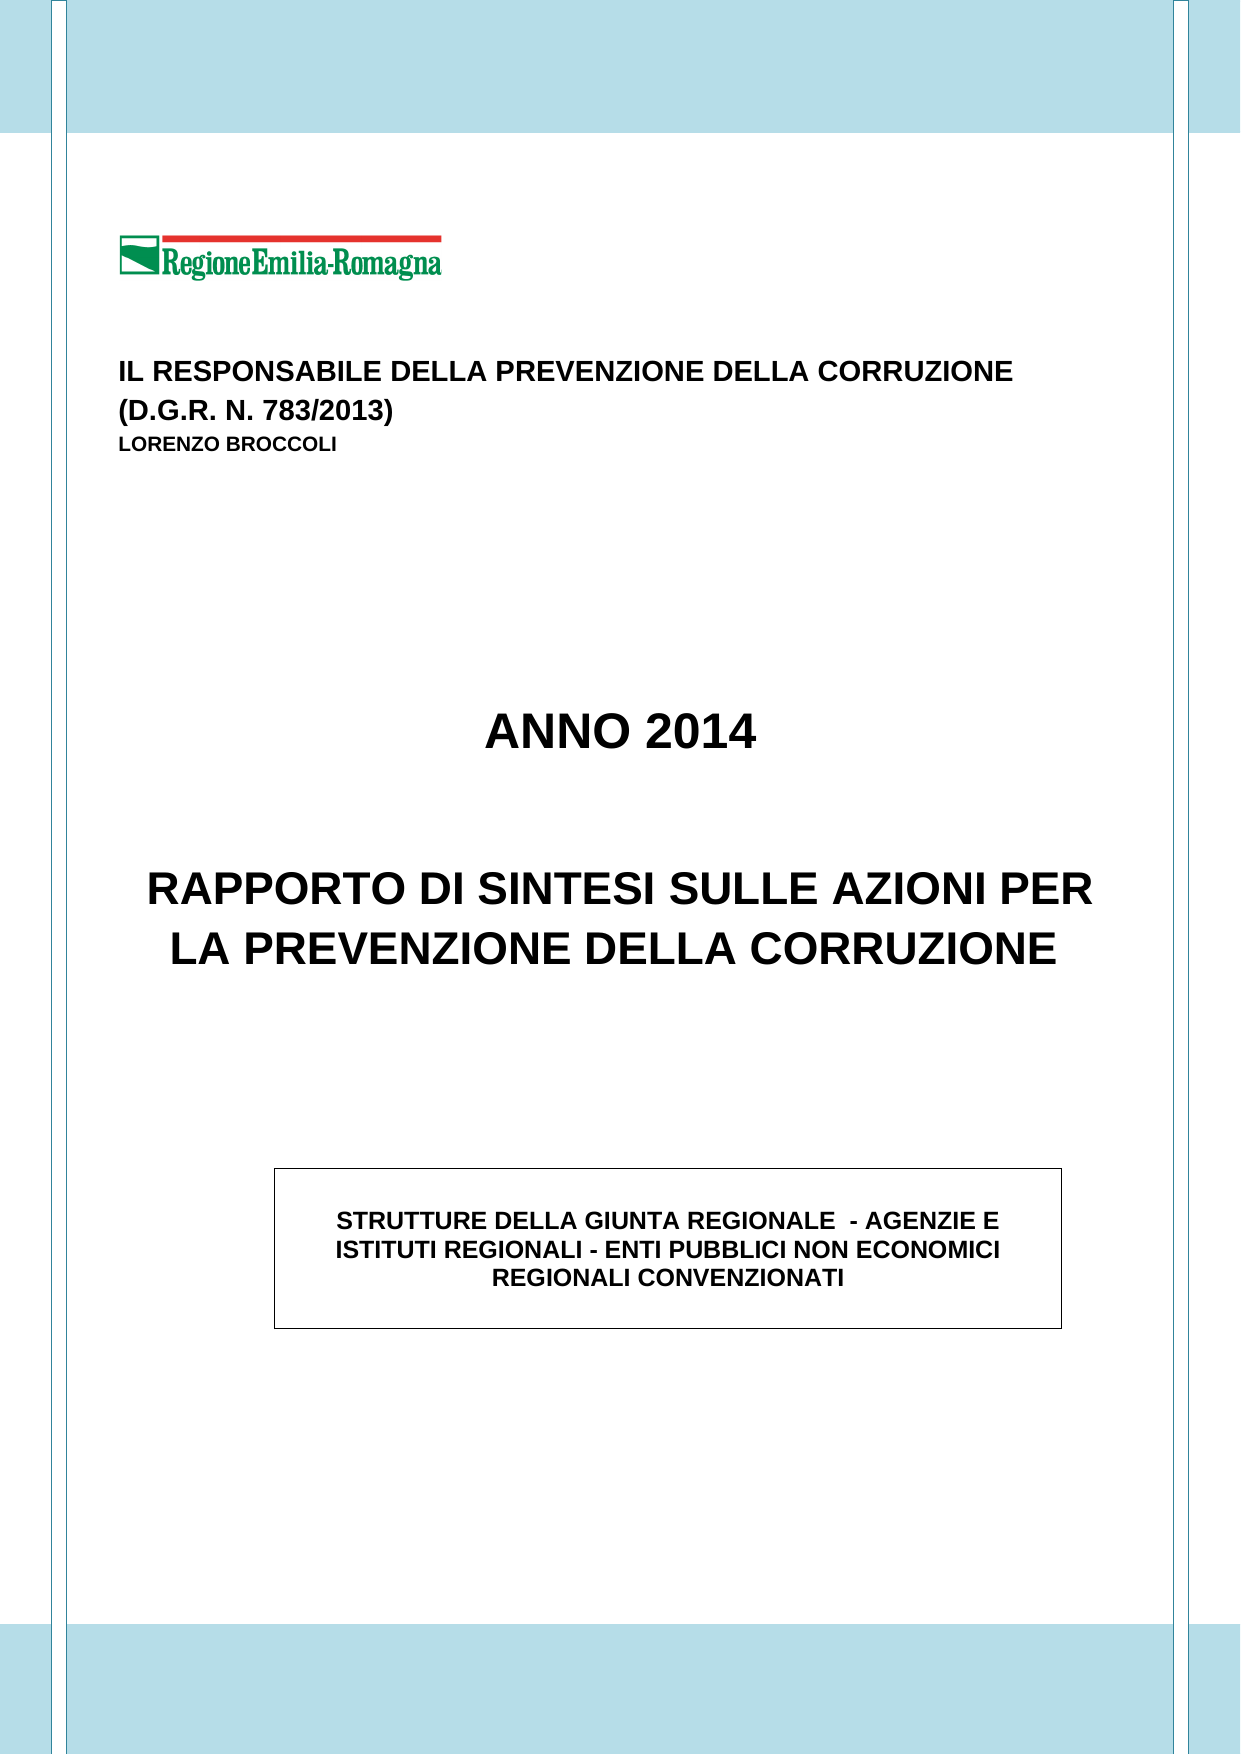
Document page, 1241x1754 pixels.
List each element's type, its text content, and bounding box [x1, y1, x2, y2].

text (D.G.R. N. 783/2013) [118, 393, 1122, 427]
text ANNO 2014 [118, 701, 1122, 759]
picture [119, 235, 442, 281]
text LORENZO BROCCOLI [118, 432, 1122, 456]
text RAPPORTO DI SINTESI SULLE AZIONI PER LA PREVENZIONE DELLA CORRUZIONE [118, 861, 1122, 974]
text STRUTTURE DELLA GIUNTA REGIONALE - AGENZIE E ISTITUTI REGIONALI - ENTI PUBBLICI NON ECONOMICI REGIONALI CONVENZIONATI [290, 1206, 1046, 1292]
text IL RESPONSABILE DELLA PREVENZIONE DELLA CORRUZIONE [118, 354, 1122, 388]
